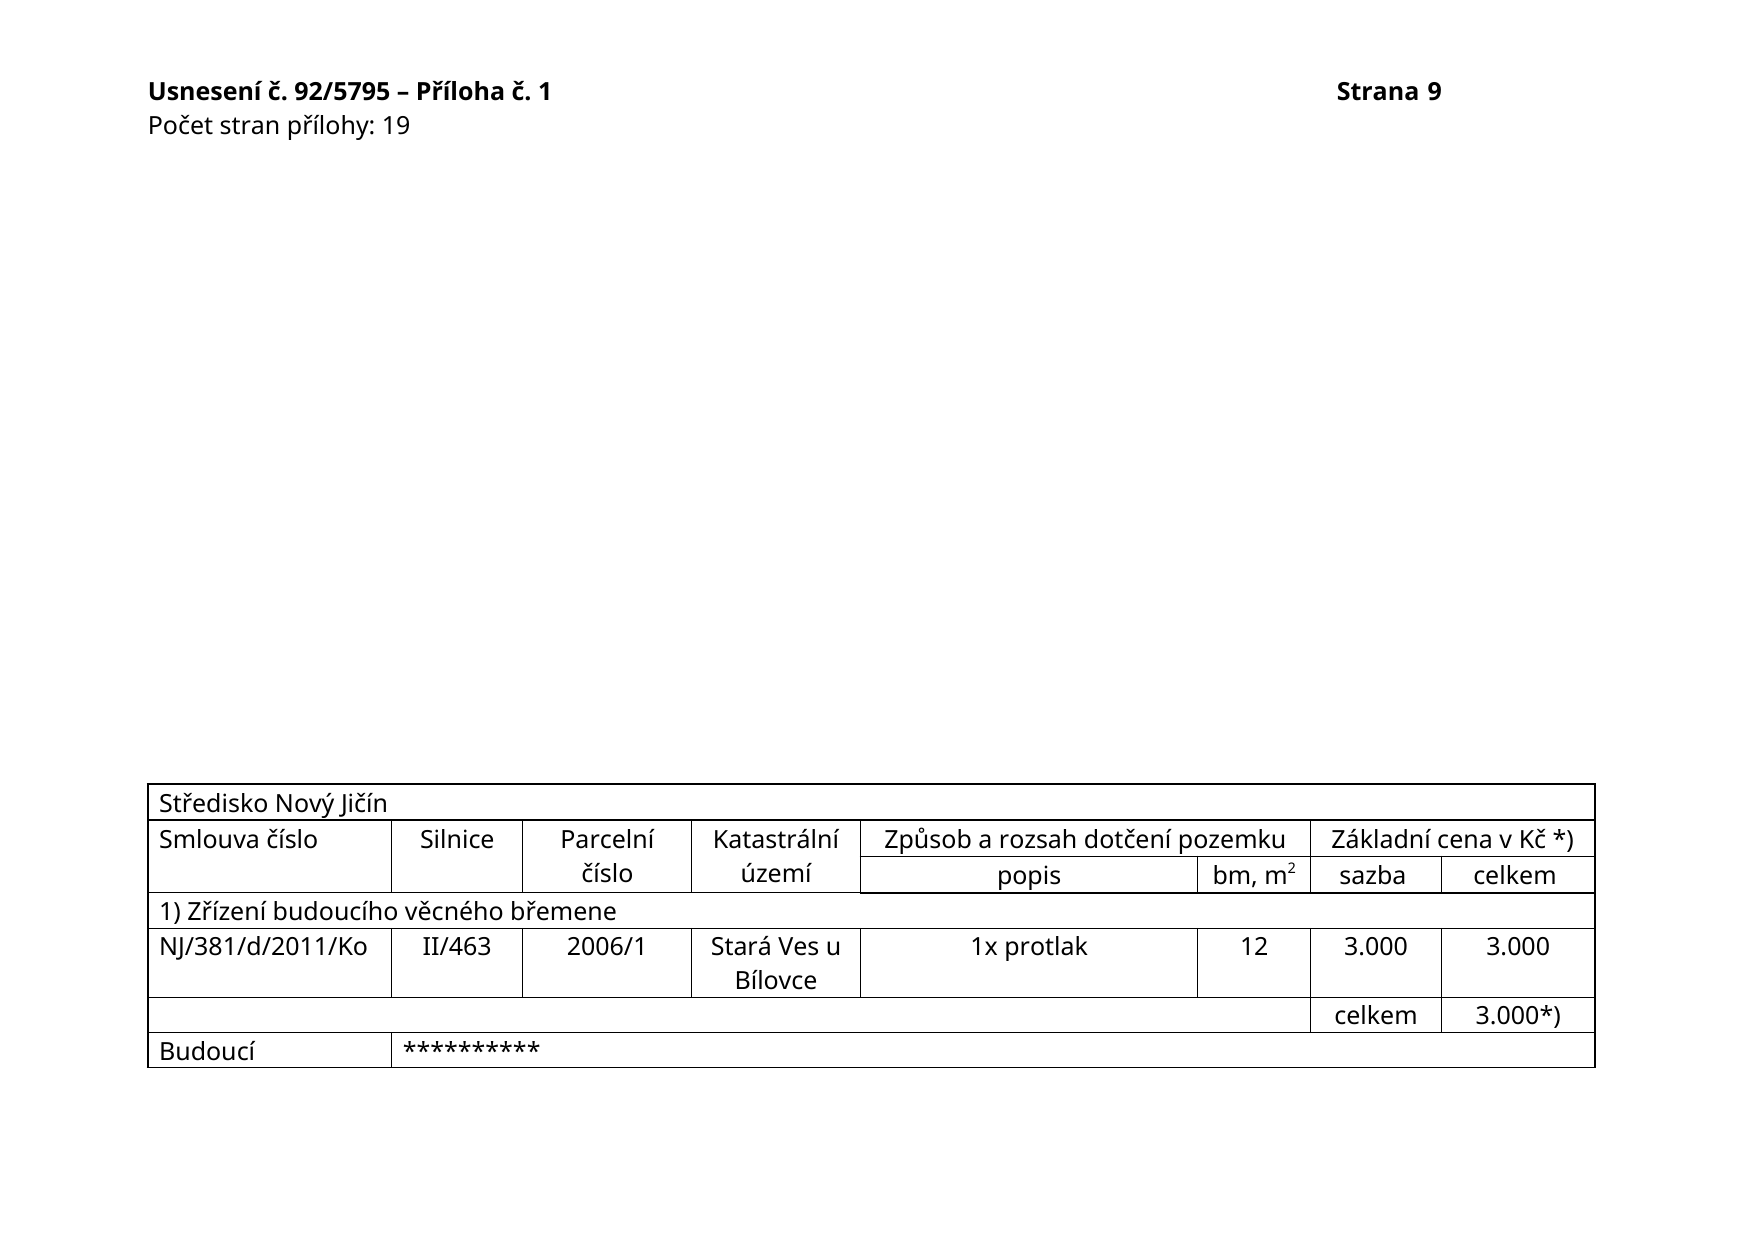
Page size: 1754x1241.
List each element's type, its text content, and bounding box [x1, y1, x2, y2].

table_cell sazba [1311, 857, 1441, 892]
table_header Středisko Nový Jičín [149, 785, 1594, 819]
table_cell celkem [1442, 857, 1594, 892]
table_cell Stará Ves u Bílovce [692, 929, 860, 997]
table_cell [149, 998, 1310, 1032]
table_cell Katastrální území [692, 821, 860, 892]
table_cell II/463 [392, 929, 522, 997]
table_cell Základní cena v Kč *) [1311, 821, 1594, 856]
table_cell NJ/381/d/2011/Ko [149, 929, 391, 997]
table_cell Silnice [392, 821, 522, 892]
table_cell Parcelní číslo [523, 821, 691, 892]
table_cell 3.000 [1311, 929, 1441, 997]
table_cell bm, m2 [1198, 857, 1310, 892]
table_cell celkem [1311, 998, 1441, 1032]
table_cell ********** [392, 1033, 1594, 1067]
table_cell 3.000*) [1442, 998, 1594, 1032]
table_cell 2006/1 [523, 929, 691, 997]
table_cell Smlouva číslo [149, 821, 391, 892]
table_cell Budoucí [149, 1033, 391, 1067]
table_cell Způsob a rozsah dotčení pozemku [861, 821, 1310, 856]
table_cell 1x protlak [861, 929, 1197, 997]
table_cell 12 [1198, 929, 1310, 997]
table_cell popis [861, 857, 1197, 892]
table_cell 1) Zřízení budoucího věcného břemene [149, 893, 1594, 928]
table_cell 3.000 [1442, 929, 1594, 997]
